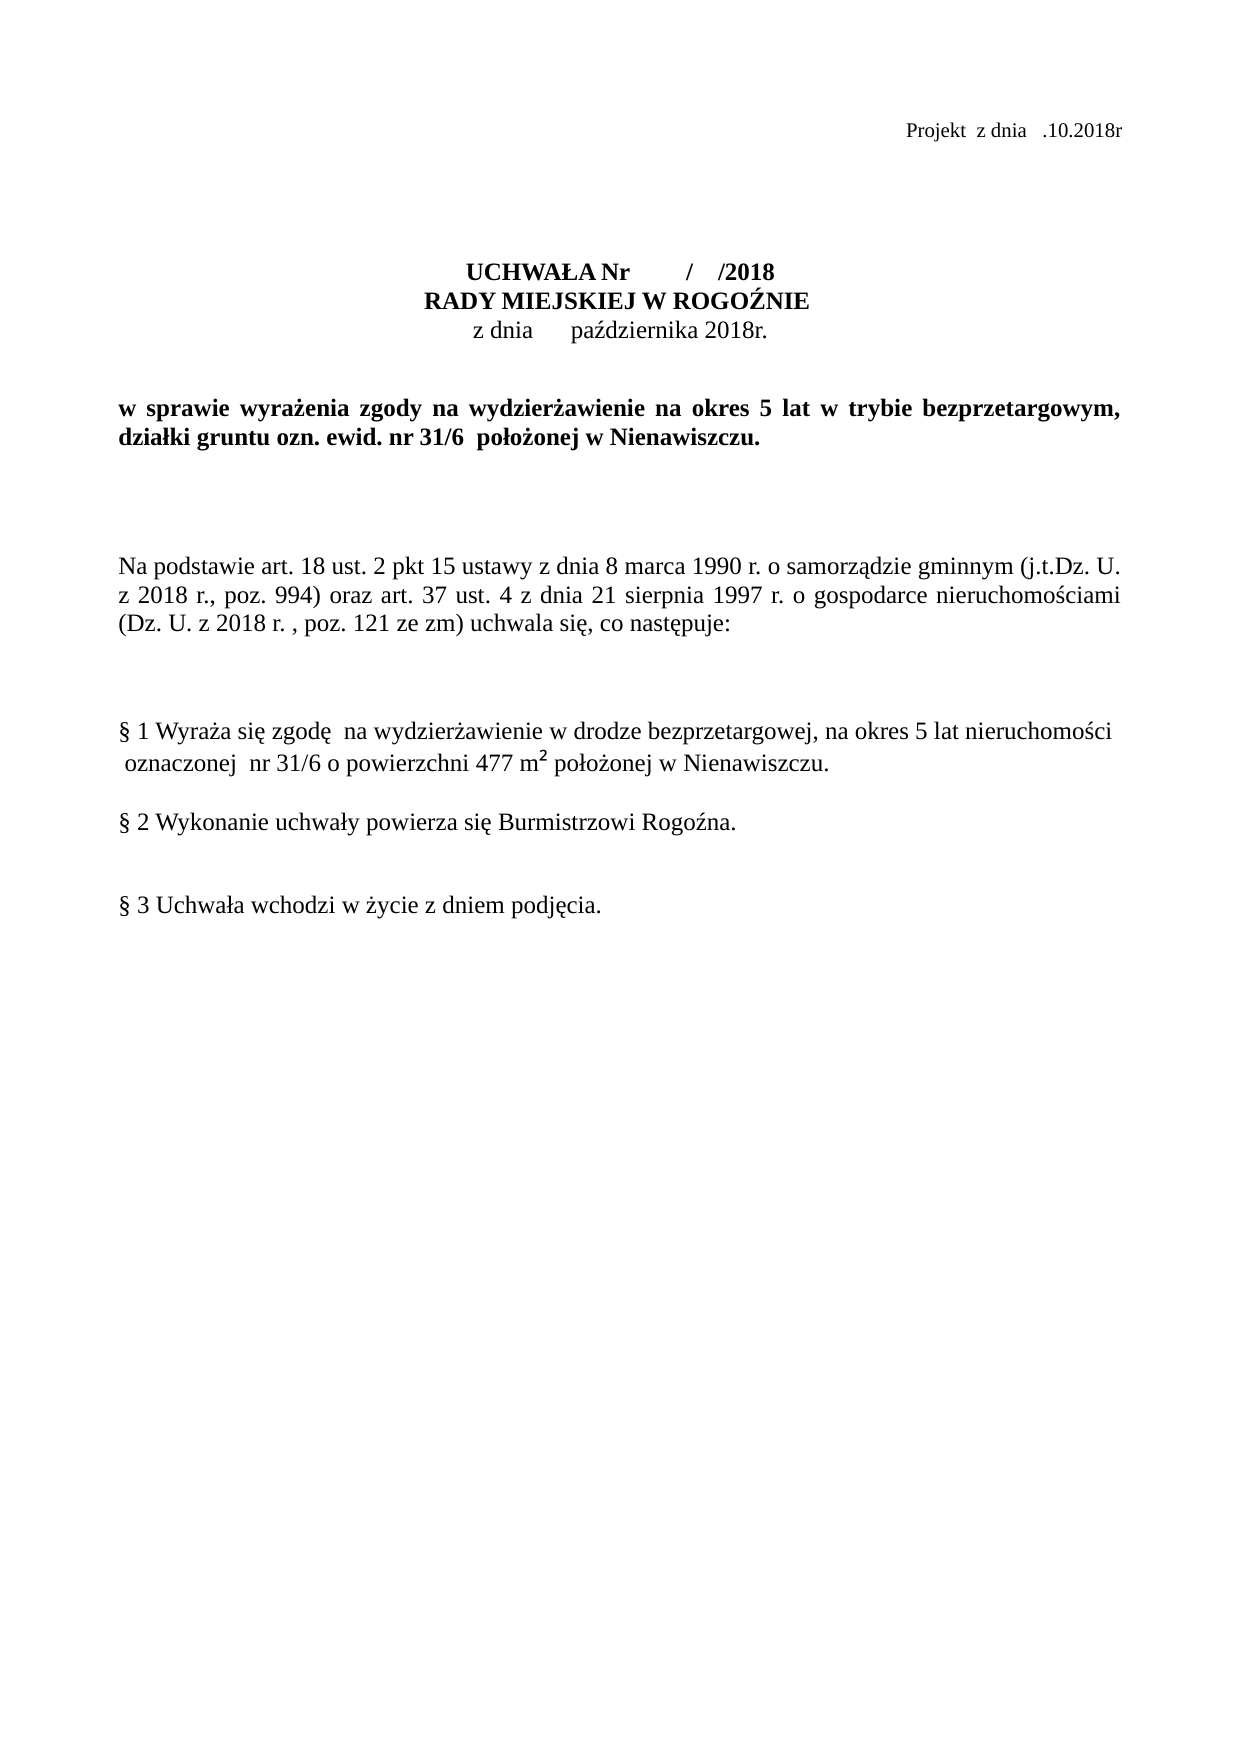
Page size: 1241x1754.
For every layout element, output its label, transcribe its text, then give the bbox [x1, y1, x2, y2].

text oznaczonej nr 31/6 o powierzchni 477 m² położonej w Nienawiszczu. [118, 745, 1122, 779]
text RADY MIEJSKIEJ W ROGOŹNIE [118, 286, 1122, 315]
text UCHWAŁA Nr / /2018 [118, 257, 1122, 286]
text § 2 Wykonanie uchwały powierza się Burmistrzowi Rogoźna. [118, 807, 1122, 836]
text Na podstawie art. 18 ust. 2 pkt 15 ustawy z dnia 8 marca 1990 r. o samorządzie gminnym (j.t.Dz. U. z 2018 r., poz. 994) oraz art. 37 ust. 4 z dnia 21 sierpnia 1997 r. o gospodarce nieruchomościami (Dz. U. z 2018 r. , poz. 121 ze zm) uchwala się, co następuje: [118, 551, 1122, 637]
text Projekt z dnia .10.2018r [118, 118, 1122, 142]
text w sprawie wyrażenia zgody na wydzierżawienie na okres 5 lat w trybie bezprzetargowym, działki gruntu ozn. ewid. nr 31/6 położonej w Nienawiszczu. [118, 393, 1122, 451]
text z dnia października 2018r. [118, 315, 1122, 343]
text § 3 Uchwała wchodzi w życie z dniem podjęcia. [118, 890, 1122, 919]
text § 1 Wyraża się zgodę na wydzierżawienie w drodze bezprzetargowej, na okres 5 lat nieruchomości [118, 716, 1122, 745]
